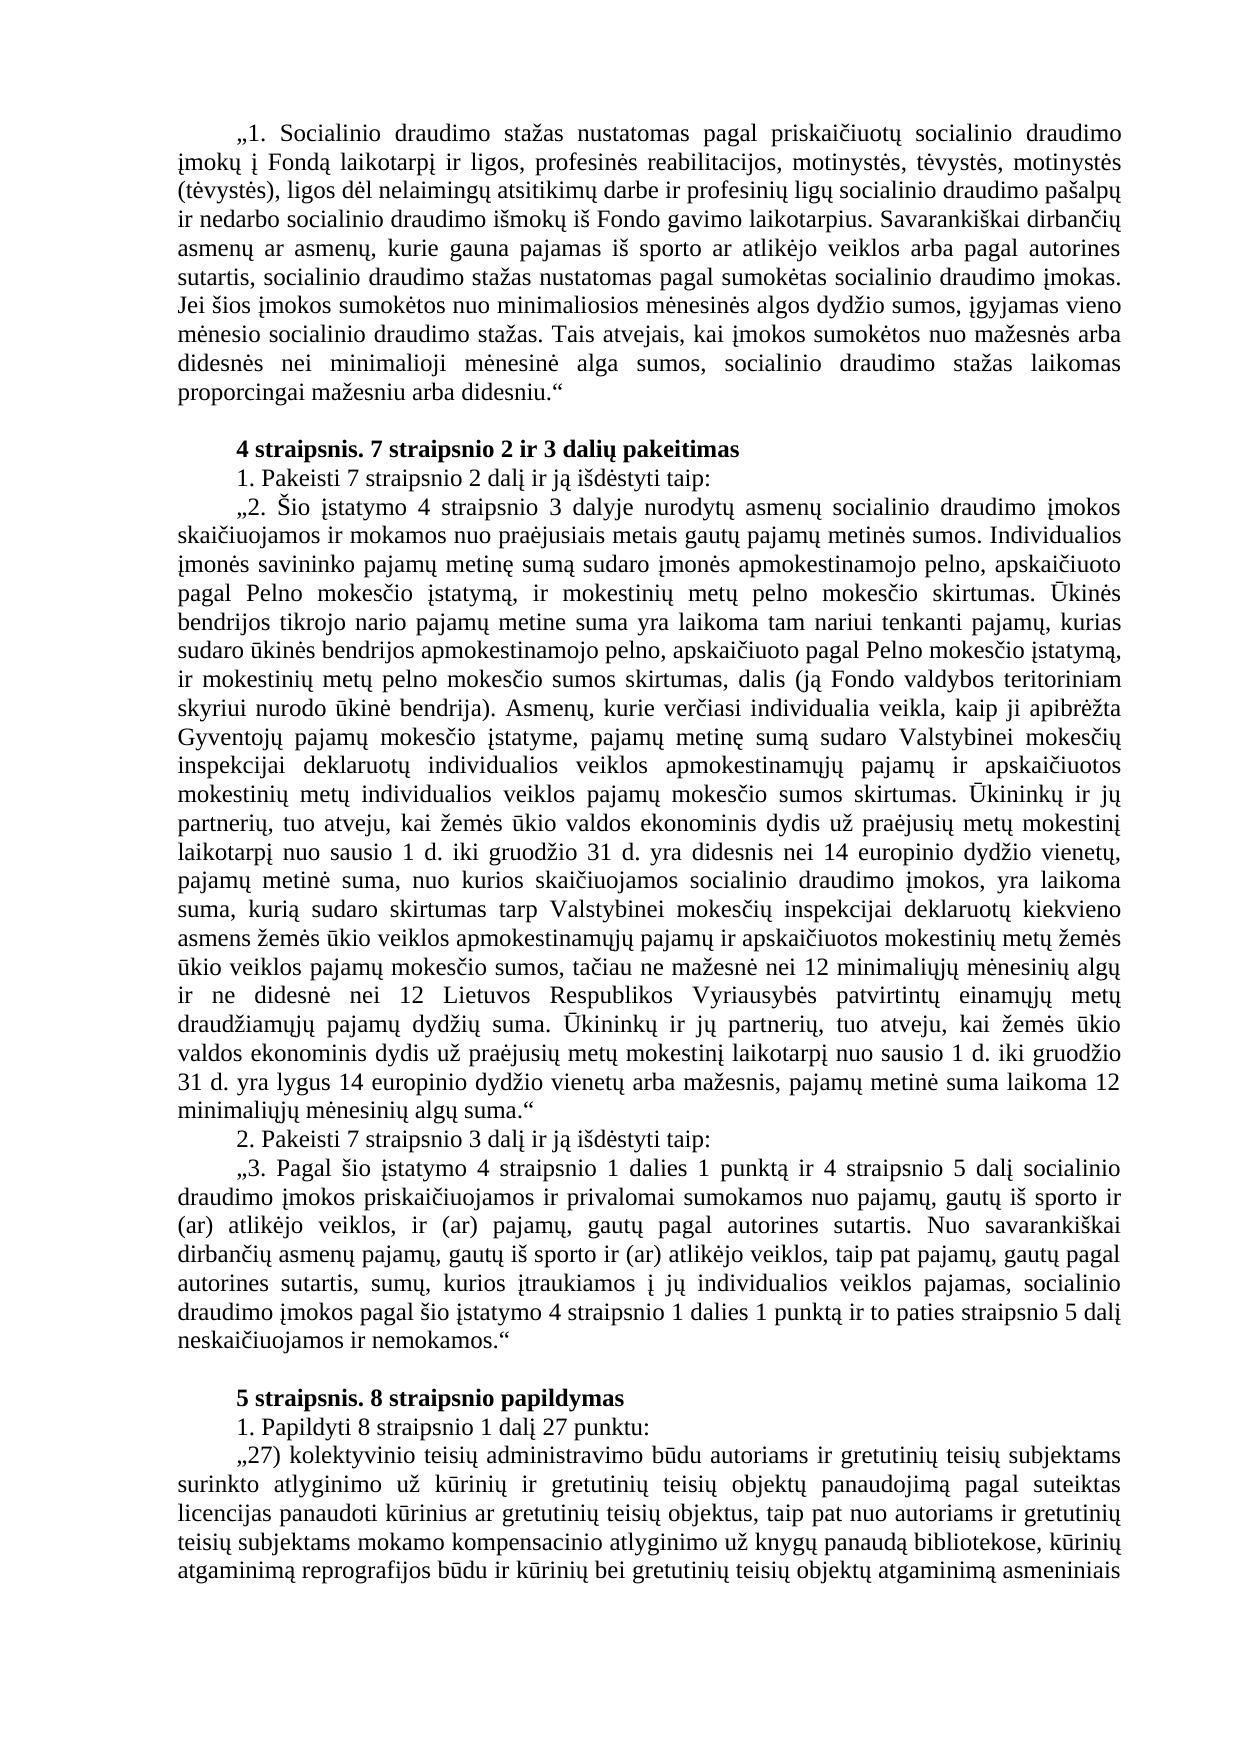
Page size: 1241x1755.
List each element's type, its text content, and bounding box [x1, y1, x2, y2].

text „27) kolektyvinio teisių administravimo būdu autoriams ir gretutinių teisių subjektams surinkto atlyginimo už kūrinių ir gretutinių teisių objektų panaudojimą pagal suteiktas licencijas panaudoti kūrinius ar gretutinių teisių objektus, taip pat nuo autoriams ir gretutinių teisių subjektams mokamo kompensacinio atlyginimo už knygų panaudą bibliotekose, kūrinių atgaminimą reprografijos būdu ir kūrinių bei gretutinių teisių objektų atgaminimą asmeniniais [177, 1441, 1122, 1584]
text 4 straipsnis. 7 straipsnio 2 ir 3 dalių pakeitimas [177, 434, 1122, 463]
text 5 straipsnis. 8 straipsnio papildymas [177, 1383, 1122, 1412]
text „3. Pagal šio įstatymo 4 straipsnio 1 dalies 1 punktą ir 4 straipsnio 5 dalį socialinio draudimo įmokos priskaičiuojamos ir privalomai sumokamos nuo pajamų, gautų iš sporto ir (ar) atlikėjo veiklos, ir (ar) pajamų, gautų pagal autorines sutartis. Nuo savarankiškai dirbančių asmenų pajamų, gautų iš sporto ir (ar) atlikėjo veiklos, taip pat pajamų, gautų pagal autorines sutartis, sumų, kurios įtraukiamos į jų individualios veiklos pajamas, socialinio draudimo įmokos pagal šio įstatymo 4 straipsnio 1 dalies 1 punktą ir to paties straipsnio 5 dalį neskaičiuojamos ir nemokamos.“ [177, 1153, 1122, 1354]
text 2. Pakeisti 7 straipsnio 3 dalį ir ją išdėstyti taip: [177, 1124, 1122, 1153]
text „2. Šio įstatymo 4 straipsnio 3 dalyje nurodytų asmenų socialinio draudimo įmokos skaičiuojamos ir mokamos nuo praėjusiais metais gautų pajamų metinės sumos. Individualios įmonės savininko pajamų metinę sumą sudaro įmonės apmokestinamojo pelno, apskaičiuoto pagal Pelno mokesčio įstatymą, ir mokestinių metų pelno mokesčio skirtumas. Ūkinės bendrijos tikrojo nario pajamų metine suma yra laikoma tam nariui tenkanti pajamų, kurias sudaro ūkinės bendrijos apmokestinamojo pelno, apskaičiuoto pagal Pelno mokesčio įstatymą, ir mokestinių metų pelno mokesčio sumos skirtumas, dalis (ją Fondo valdybos teritoriniam skyriui nurodo ūkinė bendrija). Asmenų, kurie verčiasi individualia veikla, kaip ji apibrėžta Gyventojų pajamų mokesčio įstatyme, pajamų metinę sumą sudaro Valstybinei mokesčių inspekcijai deklaruotų individualios veiklos apmokestinamųjų pajamų ir apskaičiuotos mokestinių metų individualios veiklos pajamų mokesčio sumos skirtumas. Ūkininkų ir jų partnerių, tuo atveju, kai žemės ūkio valdos ekonominis dydis už praėjusių metų mokestinį laikotarpį nuo sausio 1 d. iki gruodžio 31 d. yra didesnis nei 14 europinio dydžio vienetų, pajamų metinė suma, nuo kurios skaičiuojamos socialinio draudimo įmokos, yra laikoma suma, kurią sudaro skirtumas tarp Valstybinei mokesčių inspekcijai deklaruotų kiekvieno asmens žemės ūkio veiklos apmokestinamųjų pajamų ir apskaičiuotos mokestinių metų žemės ūkio veiklos pajamų mokesčio sumos, tačiau ne mažesnė nei 12 minimaliųjų mėnesinių algų ir ne didesnė nei 12 Lietuvos Respublikos Vyriausybės patvirtintų einamųjų metų draudžiamųjų pajamų dydžių suma. Ūkininkų ir jų partnerių, tuo atveju, kai žemės ūkio valdos ekonominis dydis už praėjusių metų mokestinį laikotarpį nuo sausio 1 d. iki gruodžio 31 d. yra lygus 14 europinio dydžio vienetų arba mažesnis, pajamų metinė suma laikoma 12 minimaliųjų mėnesinių algų suma.“ [177, 492, 1122, 1124]
text 1. Pakeisti 7 straipsnio 2 dalį ir ją išdėstyti taip: [177, 463, 1122, 492]
text „1. Socialinio draudimo stažas nustatomas pagal priskaičiuotų socialinio draudimo įmokų į Fondą laikotarpį ir ligos, profesinės reabilitacijos, motinystės, tėvystės, motinystės (tėvystės), ligos dėl nelaimingų atsitikimų darbe ir profesinių ligų socialinio draudimo pašalpų ir nedarbo socialinio draudimo išmokų iš Fondo gavimo laikotarpius. Savarankiškai dirbančių asmenų ar asmenų, kurie gauna pajamas iš sporto ar atlikėjo veiklos arba pagal autorines sutartis, socialinio draudimo stažas nustatomas pagal sumokėtas socialinio draudimo įmokas. Jei šios įmokos sumokėtos nuo minimaliosios mėnesinės algos dydžio sumos, įgyjamas vieno mėnesio socialinio draudimo stažas. Tais atvejais, kai įmokos sumokėtos nuo mažesnės arba didesnės nei minimalioji mėnesinė alga sumos, socialinio draudimo stažas laikomas proporcingai mažesniu arba didesniu.“ [177, 118, 1122, 406]
text 1. Papildyti 8 straipsnio 1 dalį 27 punktu: [177, 1412, 1122, 1441]
